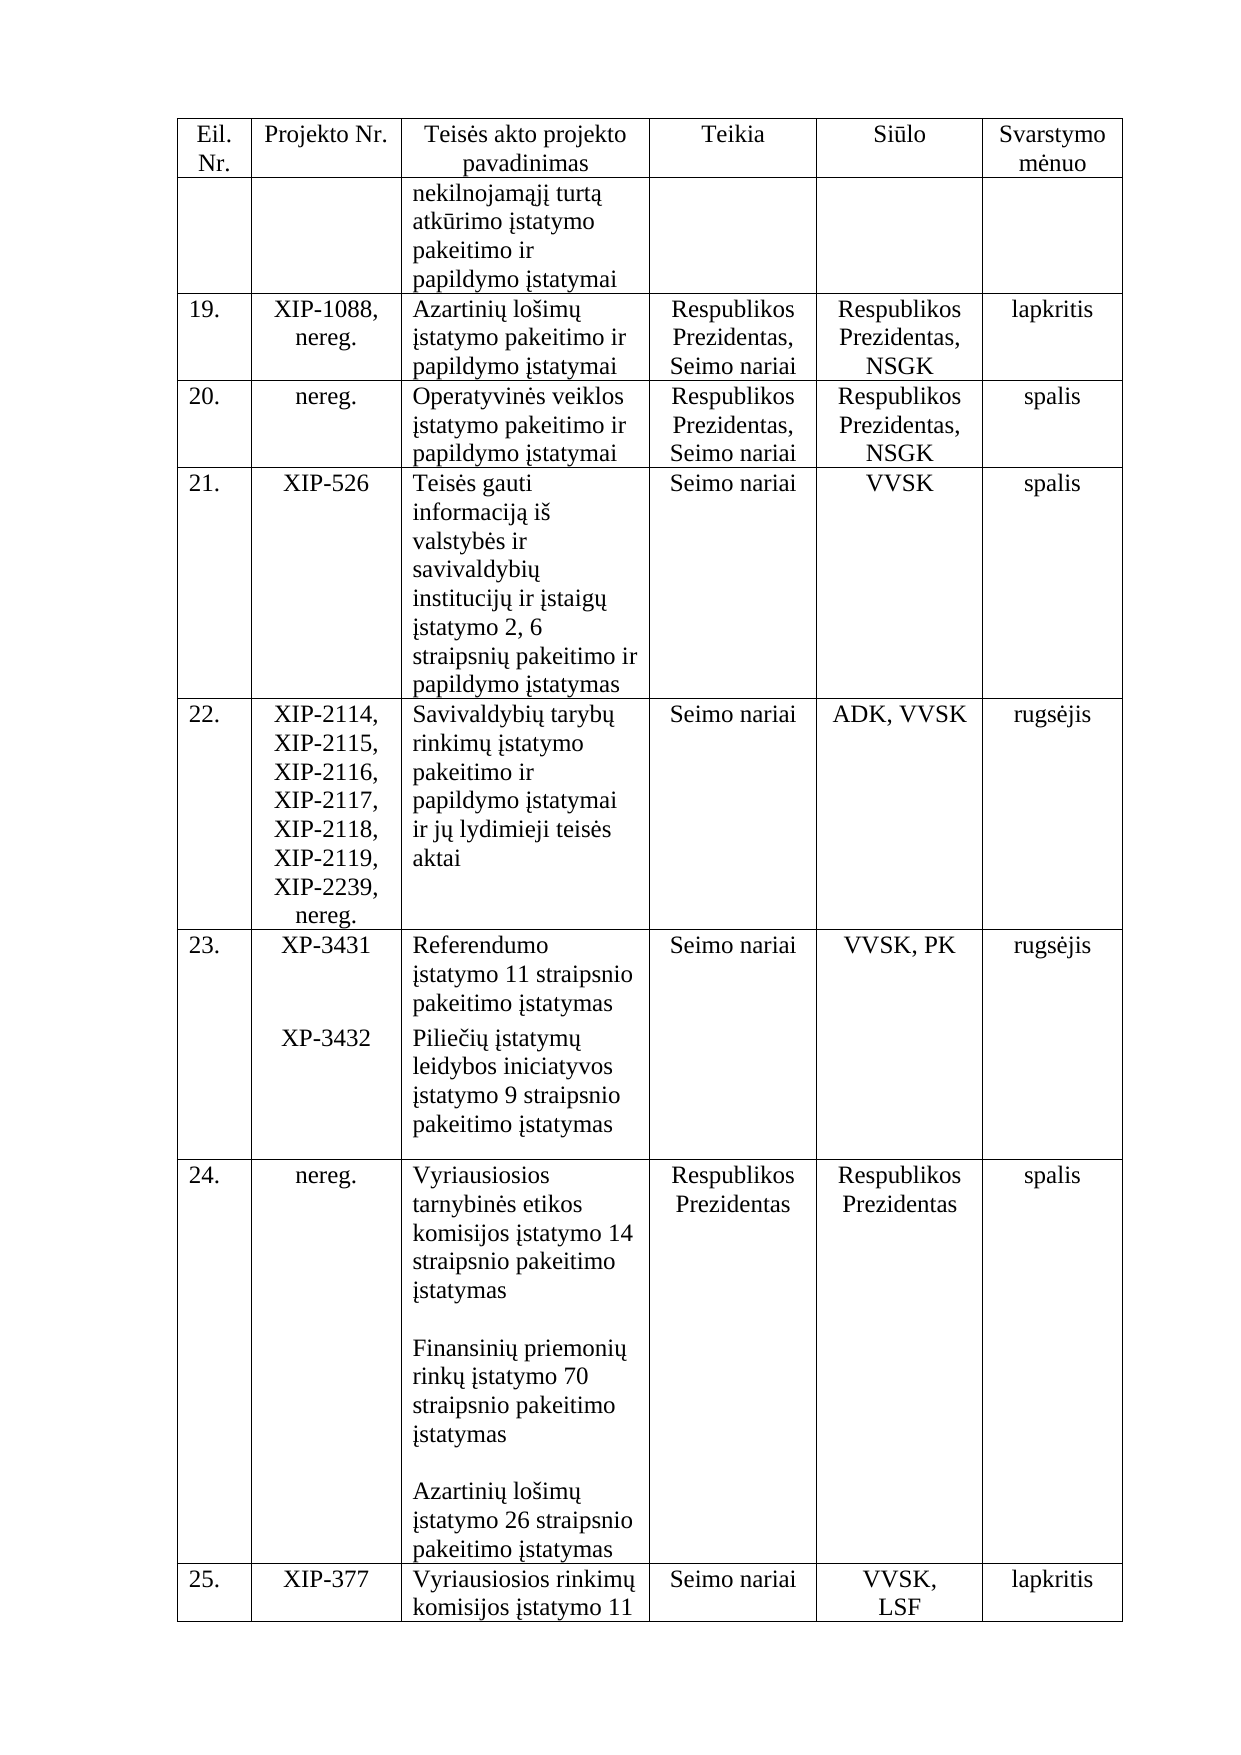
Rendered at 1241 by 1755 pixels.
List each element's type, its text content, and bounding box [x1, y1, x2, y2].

table_cell [178, 178, 251, 293]
table_cell Seimo nariai [650, 930, 816, 1159]
table_cell spalis [983, 468, 1122, 698]
table_cell [817, 178, 982, 293]
table_cell [983, 178, 1122, 293]
table_cell Seimo nariai [650, 468, 816, 698]
table_cell Referendumo įstatymo 11 straipsnio pakeitimo įstatymas [402, 930, 649, 1022]
table_cell 21. [178, 468, 251, 698]
table_cell nereg. [252, 381, 401, 467]
table_cell rugsėjis [983, 930, 1122, 1159]
table_cell Respublikos Prezidentas, Seimo nariai [650, 381, 816, 467]
table_cell Respublikos Prezidentas [817, 1160, 982, 1563]
table_cell rugsėjis [983, 699, 1122, 929]
table_cell Respublikos Prezidentas [650, 1160, 816, 1563]
table_cell Respublikos Prezidentas, Seimo nariai [650, 294, 816, 380]
table_cell Teisės gauti informaciją iš valstybės ir savivaldybių institucijų ir įstaigų įstatymo 2, 6 straipsnių pakeitimo ir papildymo įstatymas [402, 468, 649, 698]
table_header Teikia [650, 119, 816, 177]
table_cell Operatyvinės veiklos įstatymo pakeitimo ir papildymo įstatymai [402, 381, 649, 467]
table_cell Vyriausiosios tarnybinės etikos komisijos įstatymo 14 straipsnio pakeitimo įstatymas Finansinių priemonių rinkų įstatymo 70 straipsnio pakeitimo įstatymas Azartinių lošimų įstatymo 26 straipsnio pakeitimo įstatymas [402, 1160, 649, 1563]
table_cell VVSK, PK [817, 930, 982, 1159]
table_header Siūlo [817, 119, 982, 177]
table_cell lapkritis [983, 294, 1122, 380]
table_cell 23. [178, 930, 251, 1159]
table_cell VVSK [817, 468, 982, 698]
table_cell XIP-526 [252, 468, 401, 698]
table_cell spalis [983, 381, 1122, 467]
table_cell Respublikos Prezidentas, NSGK [817, 381, 982, 467]
table_header Eil. Nr. [178, 119, 251, 177]
table_cell XP-3432 [252, 1022, 401, 1159]
table_cell 19. [178, 294, 251, 380]
table_cell Azartinių lošimų įstatymo pakeitimo ir papildymo įstatymai [402, 294, 649, 380]
table_cell [252, 178, 401, 293]
table_header Projekto Nr. [252, 119, 401, 177]
table_cell XIP-377 [252, 1564, 401, 1621]
table_cell XP-3431 [252, 930, 401, 1022]
table_cell ADK, VVSK [817, 699, 982, 929]
table_cell lapkritis [983, 1564, 1122, 1621]
table_cell nereg. [252, 1160, 401, 1563]
table_cell Respublikos Prezidentas, NSGK [817, 294, 982, 380]
table_cell XIP-1088, nereg. [252, 294, 401, 380]
table_cell Piliečių įstatymų leidybos iniciatyvos įstatymo 9 straipsnio pakeitimo įstatymas [402, 1022, 649, 1159]
table_cell spalis [983, 1160, 1122, 1563]
table_cell [650, 178, 816, 293]
table_cell Seimo nariai [650, 699, 816, 929]
table_header Teisės akto projekto pavadinimas [402, 119, 649, 177]
table_cell 20. [178, 381, 251, 467]
table_cell XIP-2114, XIP-2115, XIP-2116, XIP-2117, XIP-2118, XIP-2119, XIP-2239, nereg. [252, 699, 401, 929]
table_cell Seimo nariai [650, 1564, 816, 1621]
table_cell nekilnojamąjį turtą atkūrimo įstatymo pakeitimo ir papildymo įstatymai [402, 178, 649, 293]
table_cell 22. [178, 699, 251, 929]
table_cell Vyriausiosios rinkimų komisijos įstatymo 11 [402, 1564, 649, 1621]
table_cell 24. [178, 1160, 251, 1563]
table_cell Savivaldybių tarybų rinkimų įstatymo pakeitimo ir papildymo įstatymai ir jų lydimieji teisės aktai [402, 699, 649, 929]
table_cell VVSK, LSF [817, 1564, 982, 1621]
table_header Svarstymo mėnuo [983, 119, 1122, 177]
table_cell 25. [178, 1564, 251, 1621]
